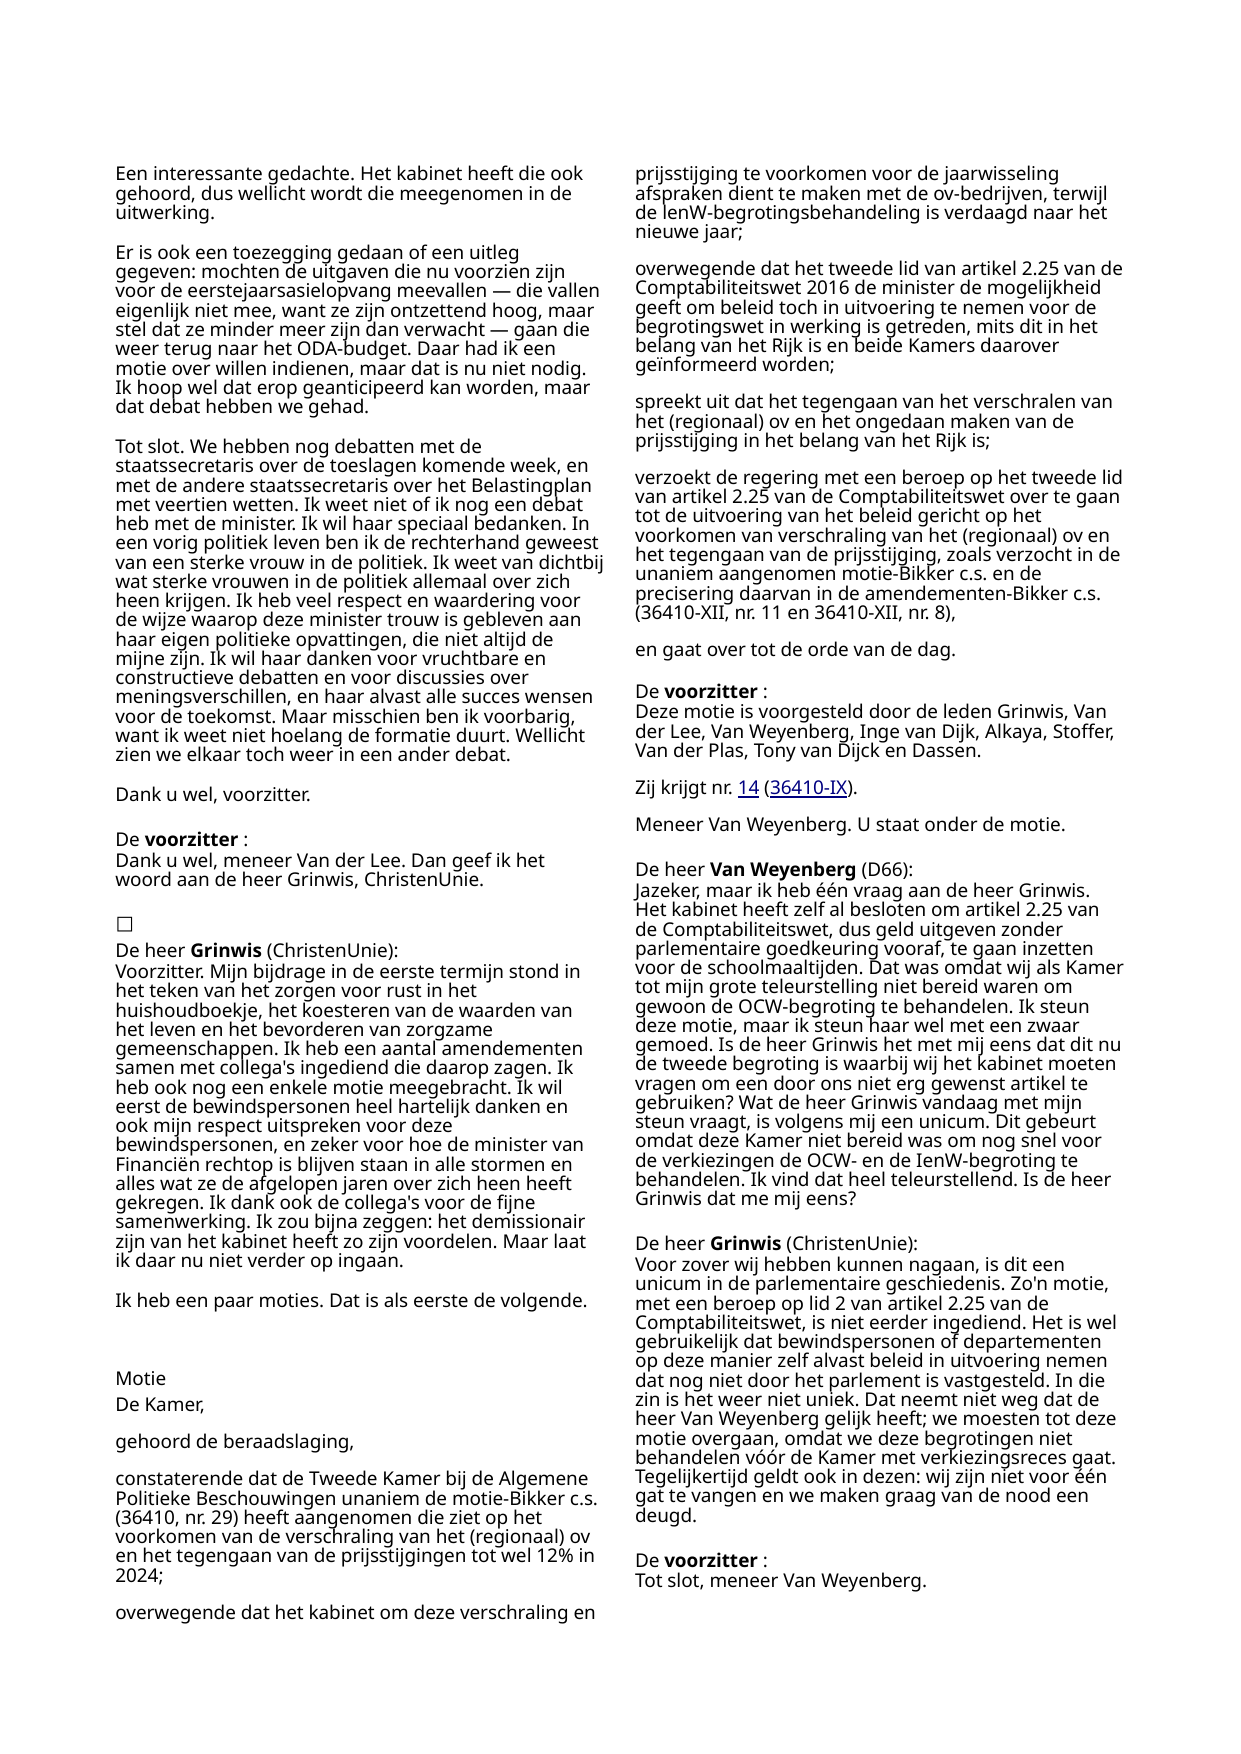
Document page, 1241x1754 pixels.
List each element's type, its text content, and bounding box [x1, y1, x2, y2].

text Tot slot, meneer Van Weyenberg. [635, 1572, 1125, 1592]
text Deze motie is voorgesteld door de leden Grinwis, Van der Lee, Van Weyenberg, Inge van Dijk, Alkaya, Stoffer, Van der Plas, Tony van Dijck en Dassen. [635, 703, 1125, 761]
text Tot slot. We hebben nog debatten met de staatssecretaris over de toeslagen komende week, en met de andere staatssecretaris over het Belastingplan met veertien wetten. Ik weet niet of ik nog een debat heb met de minister. Ik wil haar speciaal bedanken. In een vorig politiek leven ben ik de rechterhand geweest van een sterke vrouw in de politiek. Ik weet van dichtbij wat sterke vrouwen in de politiek allemaal over zich heen krijgen. Ik heb veel respect en waardering voor de wijze waarop deze minister trouw is gebleven aan haar eigen politieke opvattingen, die niet altijd de mijne zijn. Ik wil haar danken voor vruchtbare en constructieve debatten en voor discussies over meningsverschillen, en haar alvast alle succes wensen voor de toekomst. Maar misschien ben ik voorbarig, want ik weet niet hoelang de formatie duurt. Wellicht zien we elkaar toch weer in een ander debat. [115, 438, 605, 766]
text De heer Van Weyenberg (D66): [635, 856, 1125, 882]
text gehoord de beraadslaging, [115, 1433, 605, 1453]
text De voorzitter : [635, 1547, 1125, 1572]
text prijsstijging te voorkomen voor de jaarwisseling afspraken dient te maken met de ov-bedrijven, terwijl de lenW-begrotingsbehandeling is verdaagd naar het nieuwe jaar; [635, 165, 1125, 242]
text De heer Grinwis (ChristenUnie): [115, 937, 605, 963]
text Jazeker, maar ik heb één vraag aan de heer Grinwis. Het kabinet heeft zelf al besloten om artikel 2.25 van de Comptabiliteitswet, dus geld uitgeven zonder parlementaire goedkeuring vooraf, te gaan inzetten voor de schoolmaaltijden. Dat was omdat wij als Kamer tot mijn grote teleurstelling niet bereid waren om gewoon de OCW-begroting te behandelen. Ik steun deze motie, maar ik steun haar wel met een zwaar gemoed. Is de heer Grinwis het met mij eens dat dit nu de tweede begroting is waarbij wij het kabinet moeten vragen om een door ons niet erg gewenst artikel te gebruiken? Wat de heer Grinwis vandaag met mijn steun vraagt, is volgens mij een unicum. Dit gebeurt omdat deze Kamer niet bereid was om nog snel voor de verkiezingen de OCW- en de IenW-begroting te behandelen. Ik vind dat heel teleurstellend. Is de heer Grinwis dat me mij eens? [635, 882, 1125, 1209]
text overwegende dat het kabinet om deze verschraling en [115, 1604, 605, 1623]
text Ik heb een paar moties. Dat is als eerste de volgende. [115, 1292, 605, 1311]
text Zij krijgt nr. 14 (36410-IX). [635, 779, 1125, 798]
text Meneer Van Weyenberg. U staat onder de motie. [635, 816, 1125, 835]
text ⬜ [115, 912, 605, 937]
text De voorzitter : [115, 826, 605, 852]
text en gaat over tot de orde van de dag. [635, 641, 1125, 660]
text De Kamer, [115, 1396, 605, 1416]
text Voor zover wij hebben kunnen nagaan, is dit een unicum in de parlementaire geschiedenis. Zo'n motie, met een beroep op lid 2 van artikel 2.25 van de Comptabiliteitswet, is niet eerder ingediend. Het is wel gebruikelijk dat bewindspersonen of departementen op deze manier zelf alvast beleid in uitvoering nemen dat nog niet door het parlement is vastgesteld. In die zin is het weer niet uniek. Dat neemt niet weg dat de heer Van Weyenberg gelijk heeft; we moesten tot deze motie overgaan, omdat we deze begrotingen niet behandelen vóór de Kamer met verkiezingsreces gaat. Tegelijkertijd geldt ook in dezen: wij zijn niet voor één gat te vangen en we maken graag van de nood een deugd. [635, 1256, 1125, 1526]
text Dank u wel, voorzitter. [115, 786, 605, 806]
text Voorzitter. Mijn bijdrage in de eerste termijn stond in het teken van het zorgen voor rust in het huishoudboekje, het koesteren van de waarden van het leven en het bevorderen van zorgzame gemeenschappen. Ik heb een aantal amendementen samen met collega's ingediend die daarop zagen. Ik heb ook nog een enkele motie meegebracht. Ik wil eerst de bewindspersonen heel hartelijk danken en ook mijn respect uitspreken voor deze bewindspersonen, en zeker voor hoe de minister van Financiën rechtop is blijven staan in alle stormen en alles wat ze de afgelopen jaren over zich heen heeft gekregen. Ik dank ook de collega's voor de fijne samenwerking. Ik zou bijna zeggen: het demissionair zijn van het kabinet heeft zo zijn voordelen. Maar laat ik daar nu niet verder op ingaan. [115, 963, 605, 1271]
text Een interessante gedachte. Het kabinet heeft die ook gehoord, dus wellicht wordt die meegenomen in de uitwerking. [115, 165, 605, 223]
text verzoekt de regering met een beroep op het tweede lid van artikel 2.25 van de Comptabiliteitswet over te gaan tot de uitvoering van het beleid gericht op het voorkomen van verschraling van het (regionaal) ov en het tegengaan van de prijsstijging, zoals verzocht in de unaniem aangenomen motie-Bikker c.s. en de precisering daarvan in de amendementen-Bikker c.s. (36410-XII, nr. 11 en 36410-XII, nr. 8), [635, 469, 1125, 623]
text De heer Grinwis (ChristenUnie): [635, 1230, 1125, 1256]
text Dank u wel, meneer Van der Lee. Dan geef ik het woord aan de heer Grinwis, ChristenUnie. [115, 852, 605, 891]
text De voorzitter : [635, 678, 1125, 703]
text spreekt uit dat het tegengaan van het verschralen van het (regionaal) ov en het ongedaan maken van de prijsstijging in het belang van het Rijk is; [635, 393, 1125, 451]
text Er is ook een toezegging gedaan of een uitleg gegeven: mochten de uitgaven die nu voorzien zijn voor de eerstejaarsasielopvang meevallen — die vallen eigenlijk niet mee, want ze zijn ontzettend hoog, maar stel dat ze minder meer zijn dan verwacht — gaan die weer terug naar het ODA-budget. Daar had ik een motie over willen indienen, maar dat is nu niet nodig. Ik hoop wel dat erop geanticipeerd kan worden, maar dat debat hebben we gehad. [115, 244, 605, 417]
text Motie [115, 1365, 605, 1391]
text overwegende dat het tweede lid van artikel 2.25 van de Comptabiliteitswet 2016 de minister de mogelijkheid geeft om beleid toch in uitvoering te nemen voor de begrotingswet in werking is getreden, mits dit in het belang van het Rijk is en beide Kamers daarover geïnformeerd worden; [635, 260, 1125, 376]
text constaterende dat de Tweede Kamer bij de Algemene Politieke Beschouwingen unaniem de motie-Bikker c.s. (36410, nr. 29) heeft aangenomen die ziet op het voorkomen van de verschraling van het (regionaal) ov en het tegengaan van de prijsstijgingen tot wel 12% in 2024; [115, 1470, 605, 1586]
